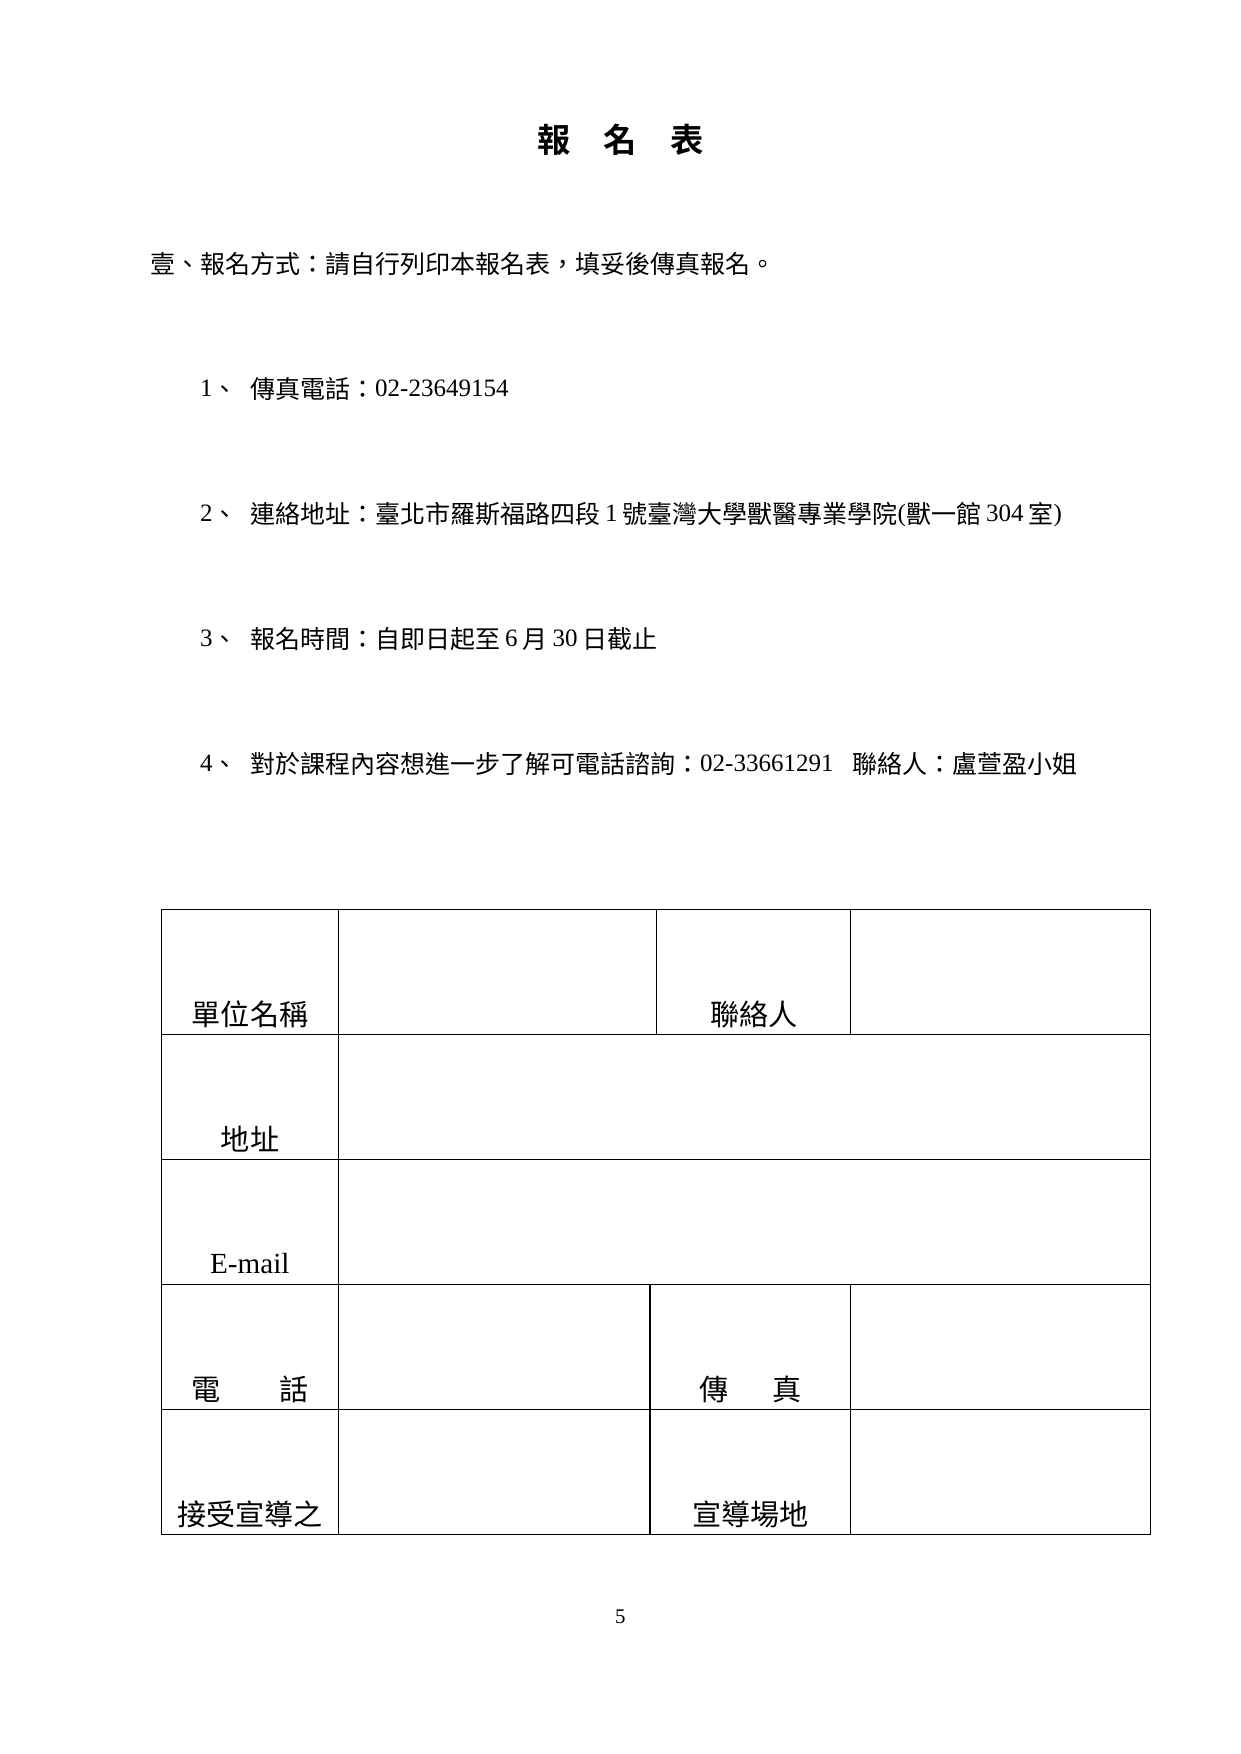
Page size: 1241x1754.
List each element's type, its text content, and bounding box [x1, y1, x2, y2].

table_cell 地址 [162, 1035, 338, 1159]
table_cell 接受宣導之 [162, 1410, 338, 1534]
table_header 單位名稱 [162, 910, 338, 1034]
list 連絡地址：臺北市羅斯福路四段1號臺灣大學獸醫專業學院(獸一館304室) [200, 471, 1128, 534]
table_cell [339, 1285, 649, 1409]
table_cell 電 話 [162, 1285, 338, 1409]
text 報 名 表 [112, 96, 1128, 159]
table_cell E-mail [162, 1160, 338, 1284]
table_header [339, 910, 656, 1034]
text 壹、報名方式：請自行列印本報名表，填妥後傳真報名。 [150, 221, 1128, 284]
table_header [851, 910, 1150, 1034]
table_cell [339, 1035, 1150, 1159]
table_cell 宣導場地 [651, 1410, 850, 1534]
table_cell [851, 1285, 1150, 1409]
table_cell 傳 真 [651, 1285, 850, 1409]
table_header 聯絡人 [657, 910, 850, 1034]
list 傳真電話：02-23649154 [200, 346, 1128, 409]
table_cell [339, 1160, 1150, 1284]
list 對於課程內容想進一步了解可電話諮詢：02-33661291 聯絡人：盧萱盈小姐 [200, 721, 1128, 784]
table_cell [851, 1410, 1150, 1534]
table_cell [339, 1410, 649, 1534]
list 報名時間：自即日起至6月30日截止 [200, 596, 1128, 659]
